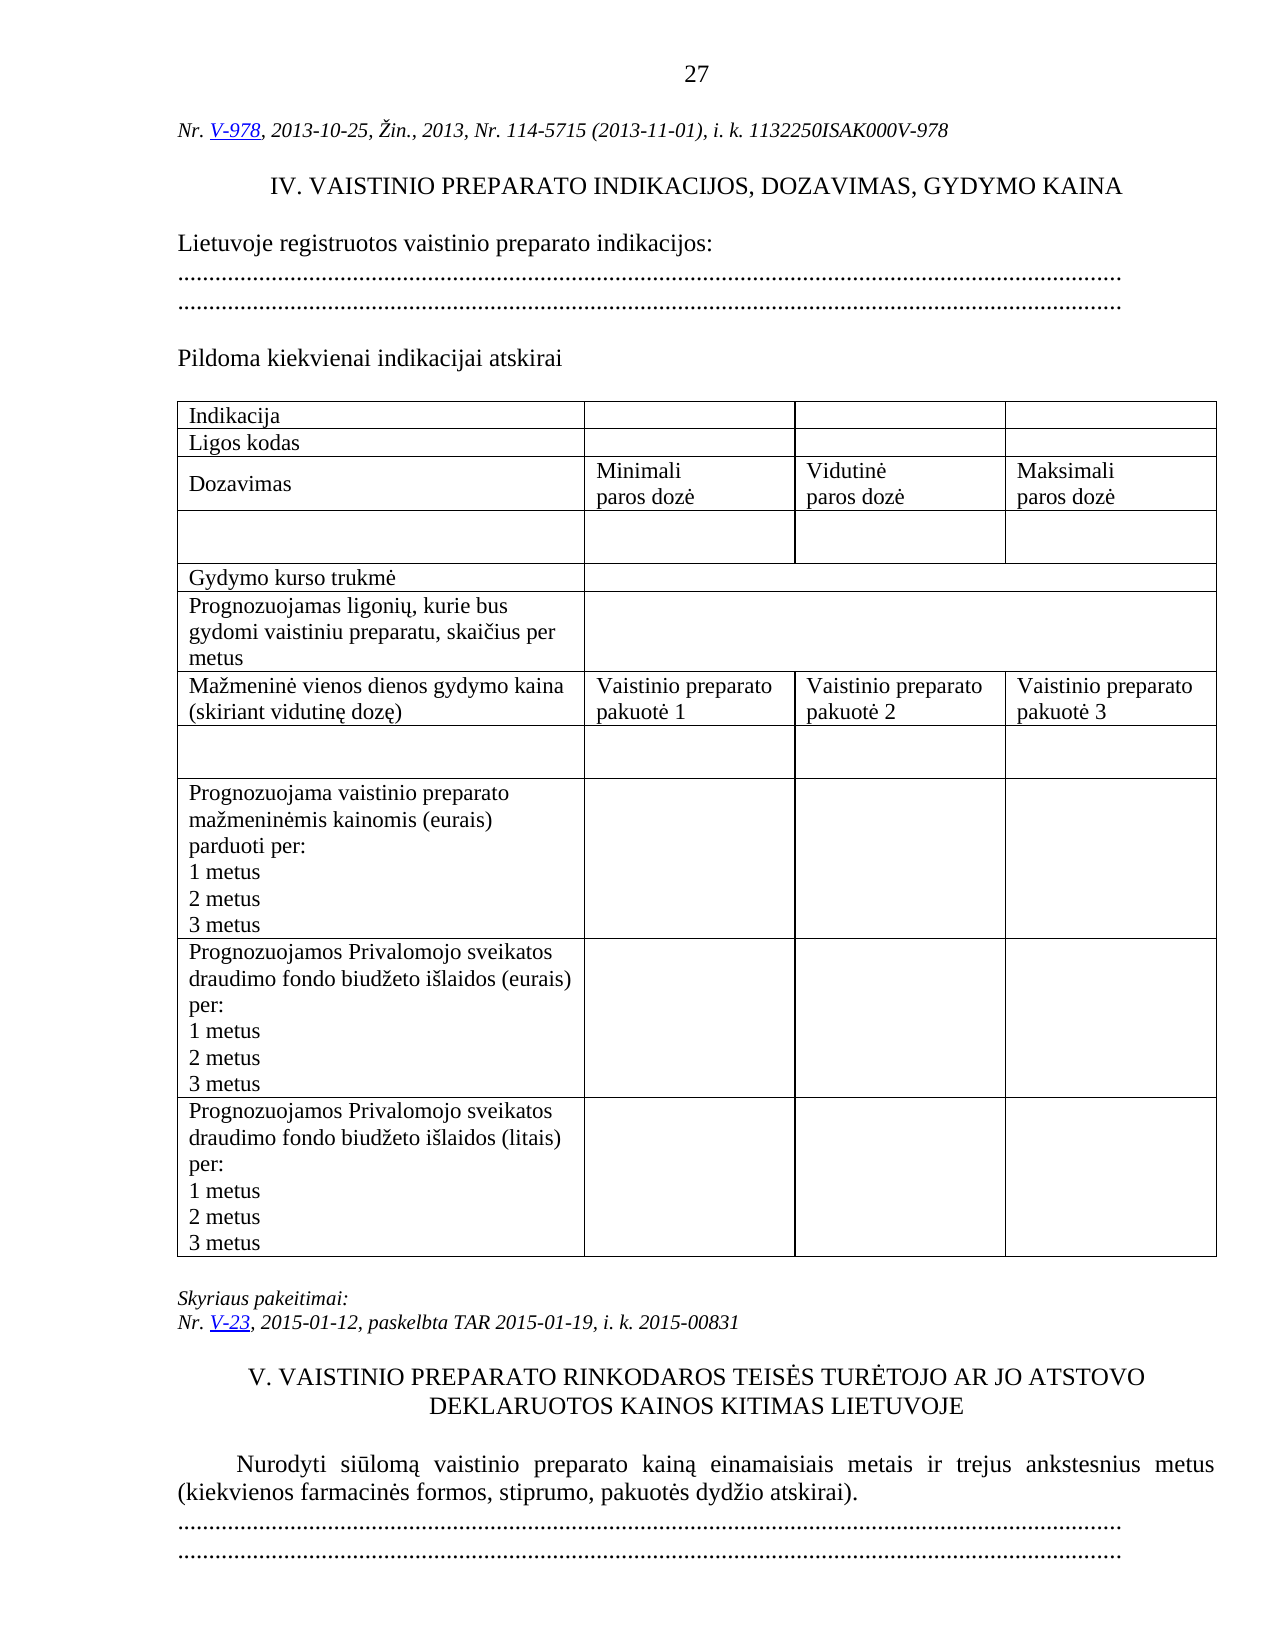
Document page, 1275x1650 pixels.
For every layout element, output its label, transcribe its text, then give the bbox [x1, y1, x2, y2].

table_cell [796, 511, 1005, 563]
text IV. VAISTINIO PREPARATO INDIKACIJOS, DOZAVIMAS, GYDYMO KAINA [177, 171, 1216, 200]
table_cell [796, 939, 1005, 1097]
table_cell Prognozuojamos Privalomojo sveikatos draudimo fondo biudžeto išlaidos (litais) per: 1 metus 2 metus 3 metus [178, 1098, 584, 1256]
text Pildoma kiekvienai indikacijai atskirai [177, 343, 1216, 372]
table_cell [796, 429, 1005, 456]
table_cell Vidutinė paros dozė [796, 457, 1005, 509]
table_cell Minimali paros dozė [585, 457, 794, 509]
text Lietuvoje registruotos vaistinio preparato indikacijos: [177, 228, 1216, 257]
text . [177, 1506, 1216, 1535]
table_cell [1006, 726, 1216, 778]
table_cell [585, 726, 794, 778]
table_cell [796, 779, 1005, 937]
table_cell Mažmeninė vienos dienos gydymo kaina (skiriant vidutinę dozę) [178, 672, 584, 724]
table_cell [796, 726, 1005, 778]
text . [177, 257, 1216, 286]
text . [177, 286, 1216, 315]
table_header [1006, 402, 1216, 428]
table_cell [1006, 1098, 1216, 1256]
table_cell [585, 1098, 794, 1256]
table_cell [585, 564, 1216, 591]
table_cell [1006, 511, 1216, 563]
table_cell Vaistinio preparato pakuotė 1 [585, 672, 794, 724]
table_cell Prognozuojamos Privalomojo sveikatos draudimo fondo biudžeto išlaidos (eurais) per: 1 metus 2 metus 3 metus [178, 939, 584, 1097]
table_cell [796, 1098, 1005, 1256]
table_cell Dozavimas [178, 457, 584, 509]
table_cell Prognozuojamas ligonių, kurie bus gydomi vaistiniu preparatu, skaičius per metus [178, 592, 584, 671]
text Nurodyti siūlomą vaistinio preparato kainą einamaisiais metais ir trejus ankstesnius metus (kiekvienos farmacinės formos, stiprumo, pakuotės dydžio atskirai). [177, 1449, 1216, 1506]
table_cell [178, 726, 584, 778]
table_header [585, 402, 794, 428]
table_cell Maksimali paros dozė [1006, 457, 1216, 509]
table_cell [1006, 429, 1216, 456]
table_cell Ligos kodas [178, 429, 584, 456]
table_cell Prognozuojama vaistinio preparato mažmeninėmis kainomis (eurais) parduoti per: 1 metus 2 metus 3 metus [178, 779, 584, 937]
table_cell [585, 779, 794, 937]
text Nr. V-23, 2015-01-12, paskelbta TAR 2015-01-19, i. k. 2015-00831 [177, 1309, 1216, 1334]
text . [177, 1535, 1216, 1564]
text Nr. V-978, 2013-10-25, Žin., 2013, Nr. 114-5715 (2013-11-01), i. k. 1132250ISAK000V-978 [177, 118, 1216, 142]
text Skyriaus pakeitimai: [177, 1286, 1216, 1309]
table_cell [1006, 779, 1216, 937]
table_cell [585, 939, 794, 1097]
table_cell [178, 511, 584, 563]
table_cell Gydymo kurso trukmė [178, 564, 584, 591]
table_cell [585, 592, 1216, 671]
table_cell Vaistinio preparato pakuotė 3 [1006, 672, 1216, 724]
table_cell [585, 511, 794, 563]
text V. VAISTINIO PREPARATO RINKODAROS TEISĖS TURĖTOJO AR JO ATSTOVO DEKLARUOTOS KAINOS KITIMAS LIETUVOJE [177, 1362, 1216, 1420]
table_cell [1006, 939, 1216, 1097]
table_header Indikacija [178, 402, 584, 428]
table_cell Vaistinio preparato pakuotė 2 [796, 672, 1005, 724]
table_header [796, 402, 1005, 428]
table_cell [585, 429, 794, 456]
